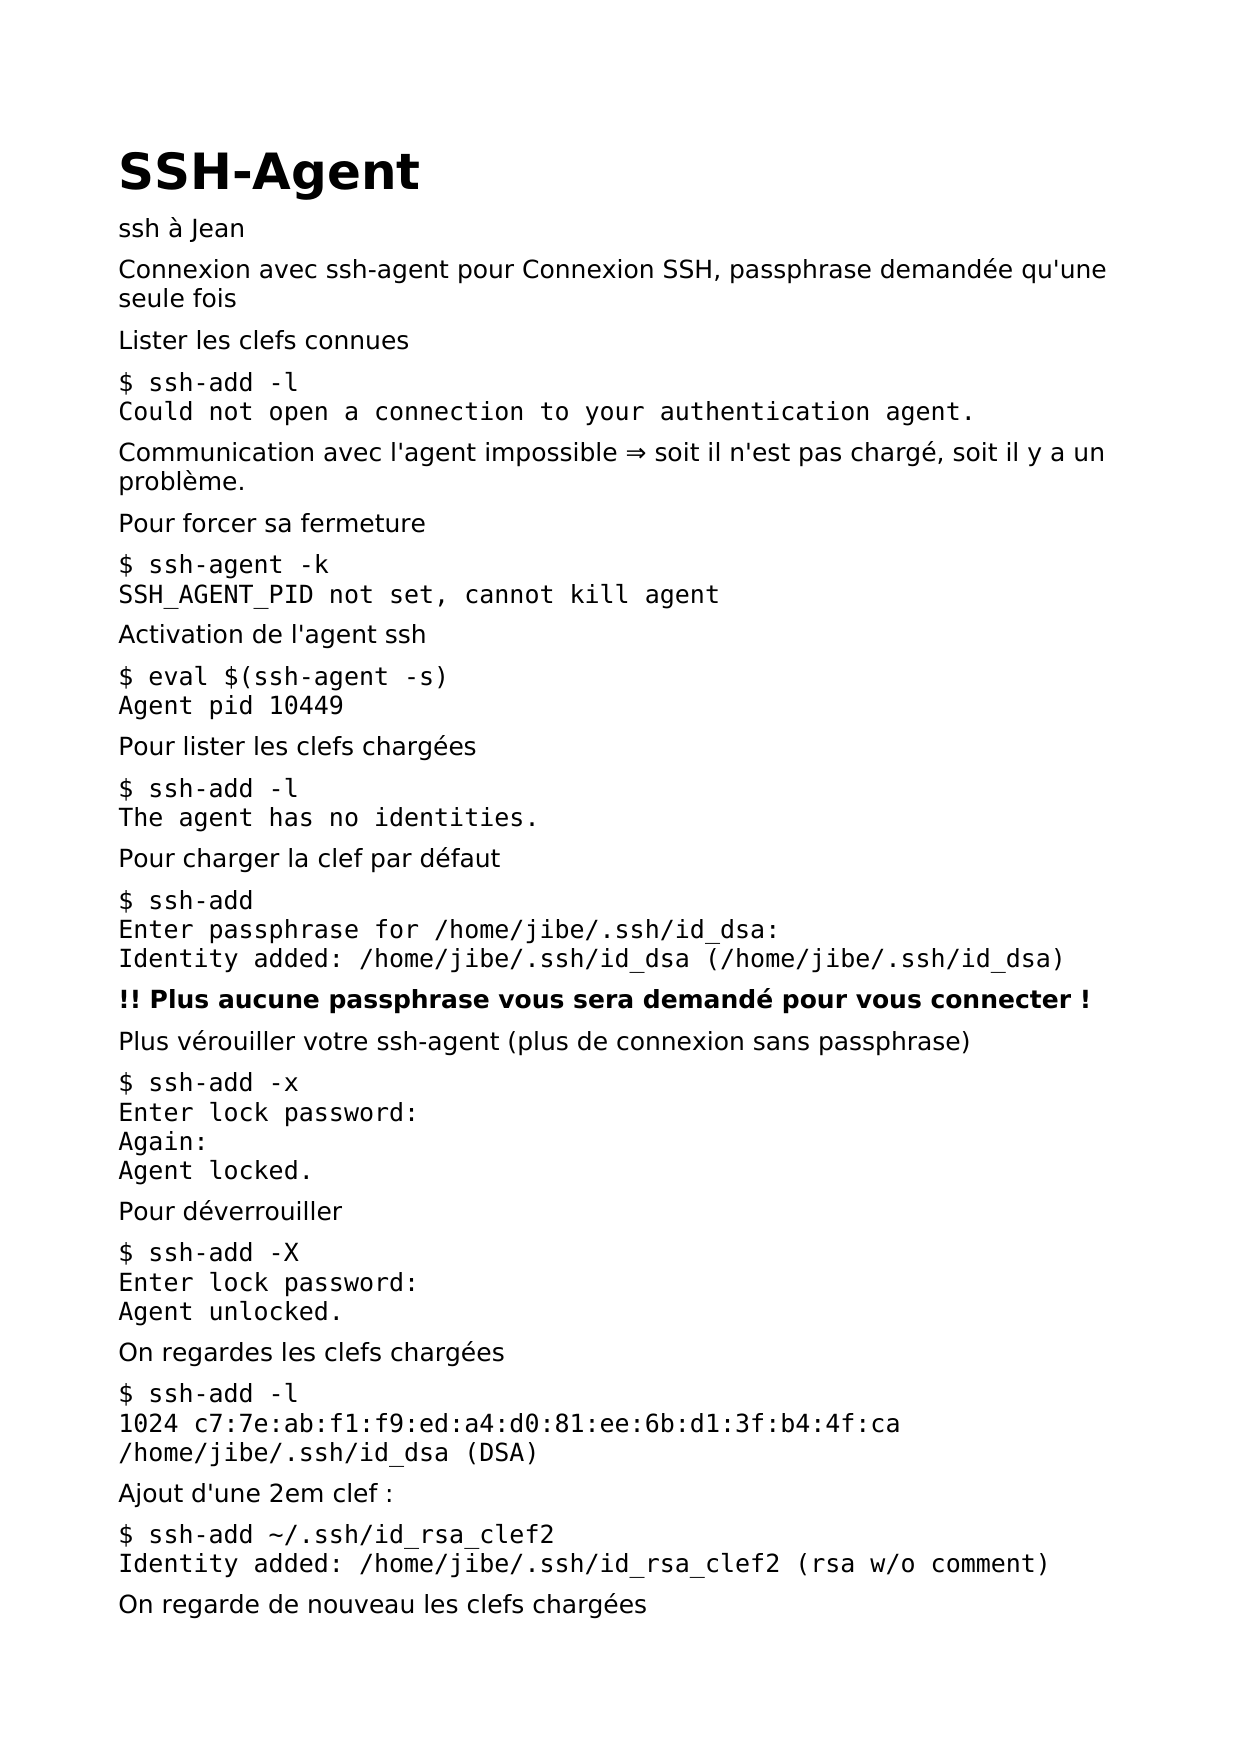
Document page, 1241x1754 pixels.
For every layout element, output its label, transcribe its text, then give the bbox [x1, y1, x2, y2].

text On regardes les clefs chargées [118, 1338, 1122, 1367]
text $ ssh-add -l 1024 c7:7e:ab:f1:f9:ed:a4:d0:81:ee:6b:d1:3f:b4:4f:ca /home/jibe/.ssh/id_dsa (DSA) [118, 1379, 1122, 1467]
text Pour déverrouiller [118, 1197, 1122, 1226]
text Activation de l'agent ssh [118, 621, 1122, 650]
subtitle SSH-Agent [118, 143, 1122, 201]
text $ ssh-add -X Enter lock password: Agent unlocked. [118, 1239, 1122, 1326]
text Communication avec l'agent impossible ⇒ soit il n'est pas chargé, soit il y a un problème. [118, 438, 1122, 496]
text Pour forcer sa fermeture [118, 509, 1122, 538]
text $ ssh-add -l Could not open a connection to your authentication agent. [118, 368, 1122, 426]
text $ ssh-add -x Enter lock password: Again: Agent locked. [118, 1068, 1122, 1185]
text Lister les clefs connues [118, 326, 1122, 356]
text On regarde de nouveau les clefs chargées [118, 1591, 1122, 1620]
text $ ssh-add ~/.ssh/id_rsa_clef2 Identity added: /home/jibe/.ssh/id_rsa_clef2 (rsa w/o comment) [118, 1521, 1122, 1579]
text $ ssh-agent -k SSH_AGENT_PID not set, cannot kill agent [118, 551, 1122, 609]
text Pour lister les clefs chargées [118, 732, 1122, 762]
text $ eval $(ssh-agent -s) Agent pid 10449 [118, 662, 1122, 721]
text Ajout d'une 2em clef : [118, 1479, 1122, 1508]
text Plus vérouiller votre ssh-agent (plus de connexion sans passphrase) [118, 1027, 1122, 1056]
text !! Plus aucune passphrase vous sera demandé pour vous connecter ! [118, 985, 1122, 1014]
text ssh à Jean [118, 214, 1122, 243]
text Pour charger la clef par défaut [118, 844, 1122, 873]
text $ ssh-add -l The agent has no identities. [118, 774, 1122, 832]
text $ ssh-add Enter passphrase for /home/jibe/.ssh/id_dsa: Identity added: /home/jibe/.ssh/id_dsa (/home/jibe/.ssh/id_dsa) [118, 886, 1122, 973]
text Connexion avec ssh-agent pour Connexion SSH, passphrase demandée qu'une seule fois [118, 256, 1122, 314]
